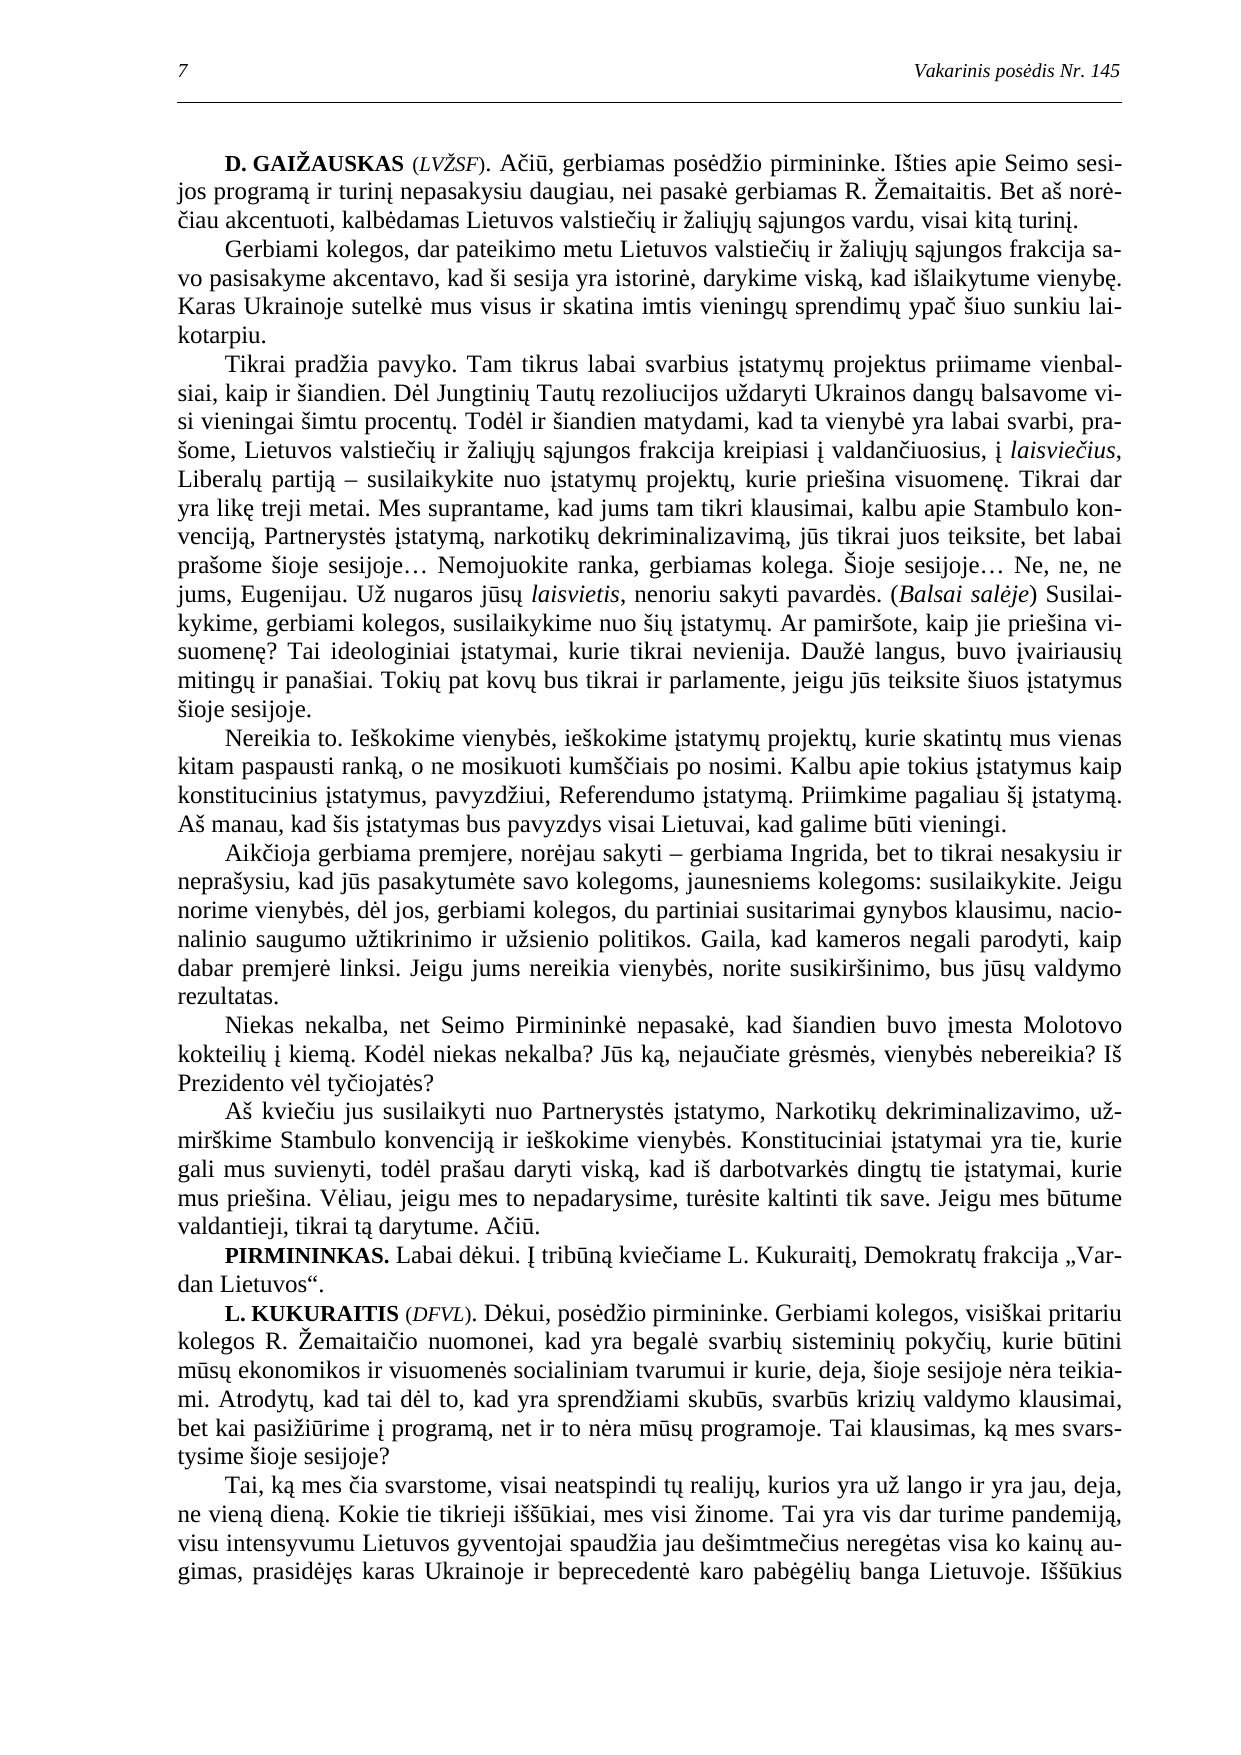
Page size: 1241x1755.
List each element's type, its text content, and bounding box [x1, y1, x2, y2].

text PIRMININKAS. La­bai dė­kui. Į tri­bū­ną kvie­čia­me L. Ku­ku­rai­tį, De­mok­ra­tų frak­ci­ja „Var­dan Lie­tu­vos“. [177, 1240, 1122, 1298]
text Tai, ką mes čia svars­to­me, vi­sai ne­at­spin­di tų re­a­li­jų, ku­rios yra už lan­go ir yra jau, de­ja, ne vie­ną die­ną. Ko­kie tie tik­rie­ji iš­šū­kiai, mes vi­si ži­no­me. Tai yra vis dar tu­ri­me pan­de­mi­ją, vi­su in­ten­sy­vu­mu Lie­tu­vos gy­ven­to­jai spau­džia jau de­šimt­me­čius ne­re­gė­tas vi­sa ko kai­nų au­gi­mas, pra­si­dė­jęs ka­ras Uk­rai­no­je ir be­pre­ce­den­tė ka­ro pa­bė­gė­lių ban­ga Lie­tu­vo­je. Iš­šū­kius [177, 1470, 1122, 1585]
text L. KUKURAITIS (DFVL). Dė­kui, po­sė­džio pir­mi­nin­ke. Ger­bia­mi ko­le­gos, vi­siš­kai pri­ta­riu ko­le­gos R. Že­mai­tai­čio nuo­mo­nei, kad yra be­ga­lė svar­bių sis­te­mi­nių po­ky­čių, ku­rie bū­ti­ni mū­sų eko­no­mi­kos ir vi­suo­me­nės so­cia­li­niam tva­ru­mui ir ku­rie, de­ja, šio­je se­si­jo­je nė­ra tei­kia­mi. At­ro­dy­tų, kad tai dėl to, kad yra spren­džia­mi sku­būs, svar­būs kri­zių val­dy­mo klau­si­mai, bet kai pa­si­žiū­ri­me į pro­gra­mą, net ir to nė­ra mū­sų pro­gra­mo­je. Tai klau­si­mas, ką mes svars­ty­si­me šio­je se­si­jo­je? [177, 1298, 1122, 1470]
text Ger­bia­mi ko­le­gos, dar pa­tei­ki­mo me­tu Lie­tu­vos vals­tie­čių ir ža­lių­jų są­jun­gos frak­ci­ja sa­vo pa­si­sa­ky­me ak­cen­ta­vo, kad ši se­si­ja yra is­to­ri­nė, da­ry­ki­me vis­ką, kad iš­lai­ky­tu­me vie­ny­bę. Ka­ras Uk­rai­no­je su­tel­kė mus vi­sus ir ska­ti­na im­tis vie­nin­gų spren­di­mų ypač šiuo sun­kiu lai­ko­tar­piu. [177, 234, 1122, 349]
text Tik­rai pra­džia pa­vy­ko. Tam tik­rus la­bai svar­bius įsta­ty­mų pro­jek­tus pri­ima­me vien­bal­siai, kaip ir šian­dien. Dėl Jung­ti­nių Tau­tų re­zo­liu­ci­jos už­da­ry­ti Uk­rai­nos dan­gų bal­sa­vo­me vi­si vie­nin­gai šim­tu pro­cen­tų. To­dėl ir šian­dien ma­ty­da­mi, kad ta vie­ny­bė yra la­bai svar­bi, pra­šo­me, Lie­tu­vos vals­tie­čių ir ža­lių­jų są­jun­gos frak­ci­ja krei­pia­si į val­dan­čiuo­sius, į lais­vie­čius, Li­be­ra­lų par­ti­ją – su­si­lai­ky­ki­te nuo įsta­ty­mų pro­jek­tų, ku­rie prie­ši­na vi­suo­me­nę. Tik­rai dar yra li­kę tre­ji me­tai. Mes su­pran­ta­me, kad jums tam tik­ri klau­si­mai, kal­bu apie Stam­bu­lo kon­ven­ci­ją, Part­ne­rys­tės įsta­ty­mą, nar­ko­ti­kų dek­ri­mi­na­li­za­vi­mą, jūs tik­rai juos teik­si­te, bet la­bai pra­šo­me šio­je se­si­jo­je… Ne­mo­juo­ki­te ran­ka, ger­bia­mas ko­le­ga. Šio­je se­si­jo­je… Ne, ne, ne jums, Eu­ge­ni­jau. Už nu­ga­ros jū­sų lais­vie­tis, ne­no­riu sa­ky­ti pa­var­dės. (Bal­sai sa­lė­je) Su­si­lai­ky­ki­me, ger­bia­mi ko­le­gos, su­si­lai­ky­ki­me nuo šių įsta­ty­mų. Ar pa­mir­šo­te, kaip jie prie­ši­na vi­suo­me­nę? Tai ide­o­lo­gi­niai įsta­ty­mai, ku­rie tik­rai ne­vie­ni­ja. Dau­žė lan­gus, bu­vo įvai­riau­sių mi­tin­gų ir pa­na­šiai. To­kių pat ko­vų bus tik­rai ir par­la­men­te, jei­gu jūs teik­si­te šiuos įsta­ty­mus šio­je se­si­jo­je. [177, 349, 1122, 723]
text Aik­čio­ja ger­bia­ma prem­je­re, no­rė­jau sa­ky­ti – ger­bia­ma In­gri­da, bet to tik­rai ne­sa­ky­siu ir ne­pra­šy­siu, kad jūs pa­sa­ky­tu­mė­te sa­vo ko­le­goms, jau­nes­niems ko­le­goms: su­si­lai­ky­ki­te. Jei­gu no­ri­me vie­ny­bės, dėl jos, ger­bia­mi ko­le­gos, du par­ti­niai su­si­ta­ri­mai gy­ny­bos klau­si­mu, na­cio­na­li­nio sau­gu­mo už­tik­ri­ni­mo ir už­sie­nio po­li­ti­kos. Gai­la, kad ka­me­ros ne­ga­li pa­ro­dy­ti, kaip da­bar prem­je­rė link­si. Jei­gu jums ne­rei­kia vie­ny­bės, no­ri­te su­si­kir­ši­ni­mo, bus jū­sų val­dy­mo re­zul­ta­tas. [177, 838, 1122, 1010]
text Ne­rei­kia to. Ieš­ko­ki­me vie­ny­bės, ieš­ko­ki­me įsta­ty­mų pro­jek­tų, ku­rie ska­tin­tų mus vie­nas ki­tam pa­spaus­ti ran­ką, o ne mo­si­kuo­ti kumš­čiais po no­si­mi. Kal­bu apie to­kius įsta­ty­mus kaip kon­sti­tu­ci­nius įsta­ty­mus, pa­vyz­džiui, Re­fe­ren­du­mo įsta­ty­mą. Pri­im­ki­me pa­ga­liau šį įsta­ty­mą. Aš ma­nau, kad šis įsta­ty­mas bus pa­vyz­dys vi­sai Lie­tu­vai, kad ga­li­me bū­ti vie­nin­gi. [177, 723, 1122, 838]
text Nie­kas ne­kal­ba, net Sei­mo Pir­mi­nin­kė ne­pa­sa­kė, kad šian­dien bu­vo įmes­ta Mo­lo­to­vo kok­tei­lių į kie­mą. Ko­dėl nie­kas ne­kal­ba? Jūs ką, ne­jau­čia­te grės­mės, vie­ny­bės ne­be­rei­kia? Iš Pre­zi­den­to vėl ty­čio­ja­tės? [177, 1010, 1122, 1096]
text D. GAIŽAUSKAS (LVŽSF). Ačiū, ger­bia­mas po­sė­džio pir­mi­nin­ke. Iš­ties apie Sei­mo se­si­jos pro­gra­mą ir tu­ri­nį ne­pa­sa­ky­siu dau­giau, nei pa­sa­kė ger­bia­mas R. Že­mai­tai­tis. Bet aš no­rė­čiau ak­cen­tuo­ti, kal­bė­da­mas Lie­tu­vos vals­tie­čių ir ža­lių­jų są­jun­gos var­du, vi­sai ki­tą tu­ri­nį. [177, 148, 1122, 234]
text Aš kvie­čiu jus su­si­lai­ky­ti nuo Part­ne­rys­tės įsta­ty­mo, Nar­ko­ti­kų dek­ri­mi­na­li­za­vi­mo, už­mirš­ki­me Stam­bu­lo kon­ven­ci­ją ir ieš­ko­ki­me vie­ny­bės. Kon­sti­tu­ci­niai įsta­ty­mai yra tie, ku­rie ga­li mus su­vie­ny­ti, to­dėl pra­šau da­ry­ti vis­ką, kad iš dar­bo­tvarkės ding­tų tie įsta­ty­mai, ku­rie mus prie­ši­na. Vė­liau, jei­gu mes to ne­pa­da­ry­si­me, tu­rė­si­te kal­tin­ti tik sa­ve. Jei­gu mes bū­tu­me val­dan­tie­ji, tik­rai tą da­ry­tu­me. Ačiū. [177, 1096, 1122, 1240]
